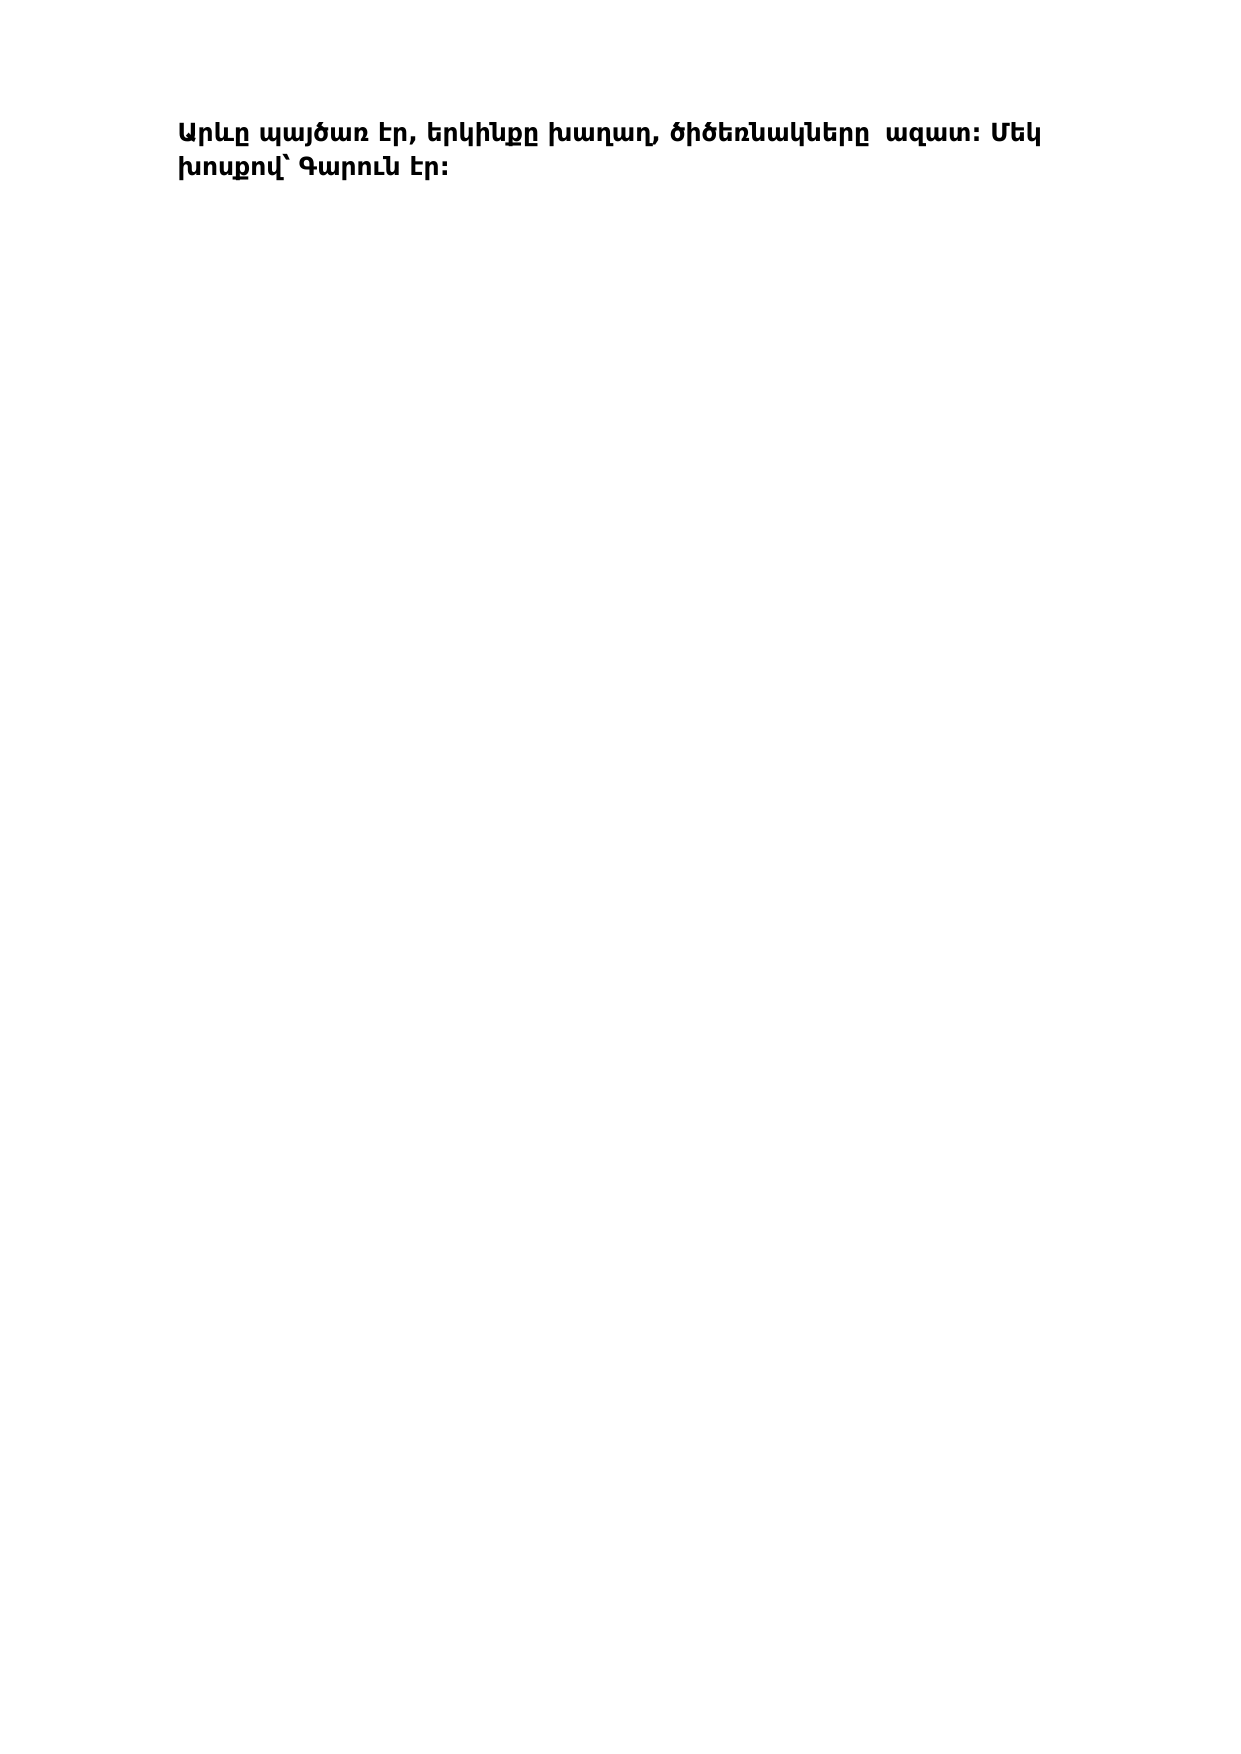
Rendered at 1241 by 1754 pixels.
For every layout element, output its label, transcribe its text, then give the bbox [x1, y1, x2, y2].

text Արևը պայծառ էր, երկինքը խաղաղ, ծիծեռնակները ազատ: Մեկ խոսքով՝ Գարուն էր: [177, 118, 1152, 181]
